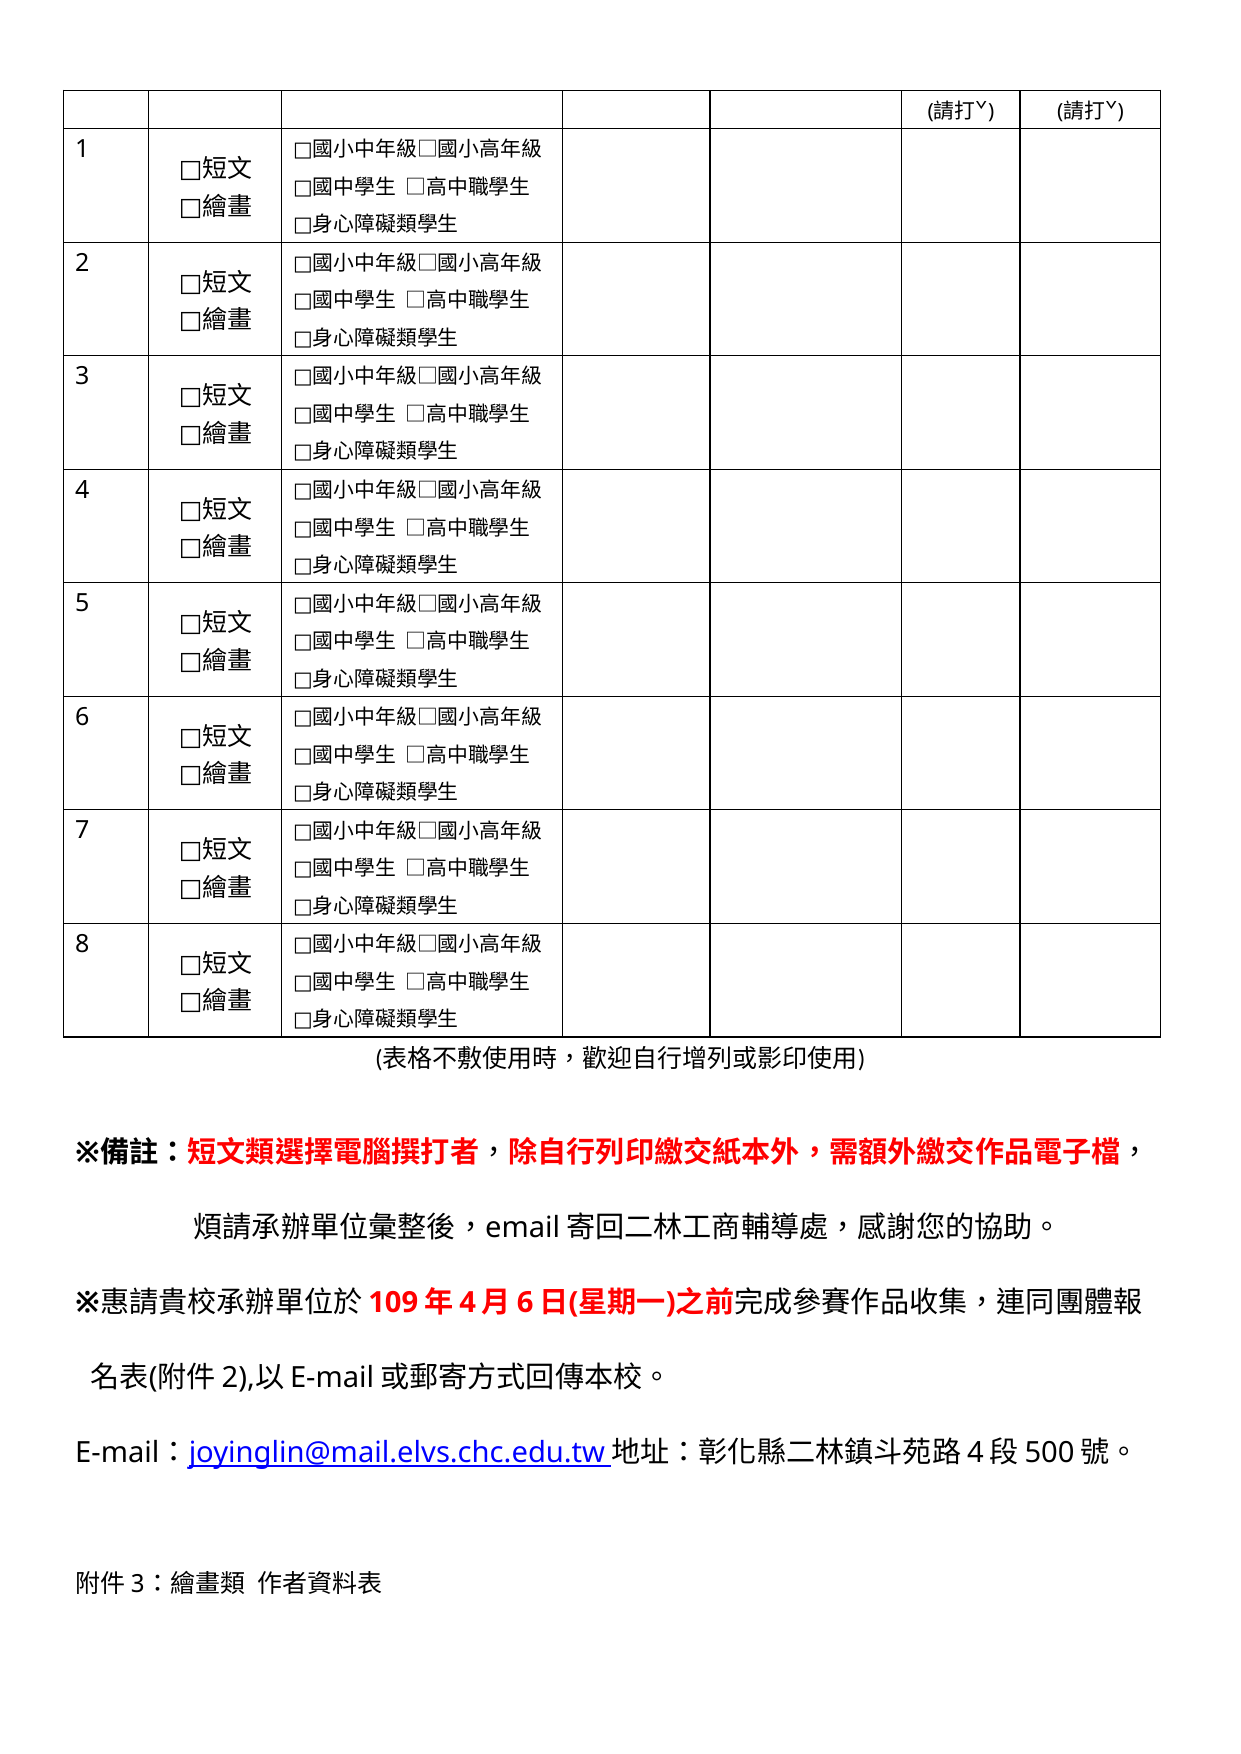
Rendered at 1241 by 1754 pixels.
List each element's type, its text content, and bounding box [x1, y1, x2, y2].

table_cell □短文 □繪畫 [149, 470, 281, 582]
text E-mail：joyinglin@mail.elvs.chc.edu.tw地址：彰化縣二林鎮斗苑路4段500號。 [75, 1412, 1165, 1487]
table_cell [563, 697, 709, 809]
table_cell [563, 470, 709, 582]
table_cell 3 [64, 356, 148, 469]
table_cell [711, 924, 901, 1036]
table_cell 2 [64, 243, 148, 355]
table_cell □國小中年級□國小高年級 □國中學生 □高中職學生 □身心障礙類學生 [282, 129, 562, 242]
text ※備註：短文類選擇電腦撰打者，除自行列印繳交紙本外，需額外繳交作品電子檔，煩請承辦單位彙整後，email寄回二林工商輔導處，感謝您的協助。 [75, 1112, 1165, 1262]
table_cell □國小中年級□國小高年級 □國中學生 □高中職學生 □身心障礙類學生 [282, 356, 562, 469]
table_cell [711, 810, 901, 923]
table_cell [902, 697, 1019, 809]
table_cell (請打ˇ) [1021, 91, 1160, 128]
table_cell [563, 129, 709, 242]
table_cell □國小中年級□國小高年級 □國中學生 □高中職學生 □身心障礙類學生 [282, 697, 562, 809]
table_cell 1 [64, 129, 148, 242]
table_cell [711, 356, 901, 469]
table_cell [64, 91, 148, 128]
table_cell [711, 470, 901, 582]
table_cell □短文 □繪畫 [149, 924, 281, 1036]
table_cell □國小中年級□國小高年級 □國中學生 □高中職學生 □身心障礙類學生 [282, 810, 562, 923]
table_cell [711, 91, 901, 128]
table_cell □短文 □繪畫 [149, 243, 281, 355]
table_cell [563, 91, 709, 128]
table_cell 4 [64, 470, 148, 582]
table_cell [711, 697, 901, 809]
table_cell [1021, 470, 1160, 582]
table_cell □短文 □繪畫 [149, 129, 281, 242]
table_cell [902, 924, 1019, 1036]
table_cell [902, 356, 1019, 469]
text ※惠請貴校承辦單位於109年4月6日(星期一)之前完成參賽作品收集，連同團體報 [75, 1262, 1165, 1337]
table_cell 5 [64, 583, 148, 696]
table_cell [563, 583, 709, 696]
table_cell □短文 □繪畫 [149, 583, 281, 696]
table_cell [1021, 810, 1160, 923]
table_cell [902, 243, 1019, 355]
table_cell □短文 □繪畫 [149, 810, 281, 923]
table_cell 7 [64, 810, 148, 923]
table_cell □國小中年級□國小高年級 □國中學生 □高中職學生 □身心障礙類學生 [282, 243, 562, 355]
text 名表(附件2),以E-mail或郵寄方式回傳本校。 [75, 1337, 1165, 1412]
table_cell 8 [64, 924, 148, 1036]
table_cell [563, 810, 709, 923]
table_cell [902, 810, 1019, 923]
table_cell [902, 470, 1019, 582]
table_cell (請打ˇ) [902, 91, 1019, 128]
table_cell [1021, 243, 1160, 355]
text (表格不敷使用時，歡迎自行增列或影印使用) [75, 1037, 1165, 1075]
table_cell [1021, 924, 1160, 1036]
text 附件3：繪畫類 作者資料表 [75, 1562, 1165, 1600]
table_cell □國小中年級□國小高年級 □國中學生 □高中職學生 □身心障礙類學生 [282, 470, 562, 582]
table_cell □短文 □繪畫 [149, 697, 281, 809]
table_cell [149, 91, 281, 128]
table_cell [563, 356, 709, 469]
table_cell 6 [64, 697, 148, 809]
table_cell [282, 91, 562, 128]
table_cell [902, 129, 1019, 242]
table_cell □國小中年級□國小高年級 □國中學生 □高中職學生 □身心障礙類學生 [282, 583, 562, 696]
table_cell [711, 243, 901, 355]
table_cell [902, 583, 1019, 696]
table_cell [1021, 697, 1160, 809]
table_cell [563, 924, 709, 1036]
table_cell □國小中年級□國小高年級 □國中學生 □高中職學生 □身心障礙類學生 [282, 924, 562, 1036]
table_cell [1021, 129, 1160, 242]
table_cell [1021, 356, 1160, 469]
table_cell [563, 243, 709, 355]
table_cell [711, 129, 901, 242]
table_cell [711, 583, 901, 696]
table_cell □短文 □繪畫 [149, 356, 281, 469]
table_cell [1021, 583, 1160, 696]
